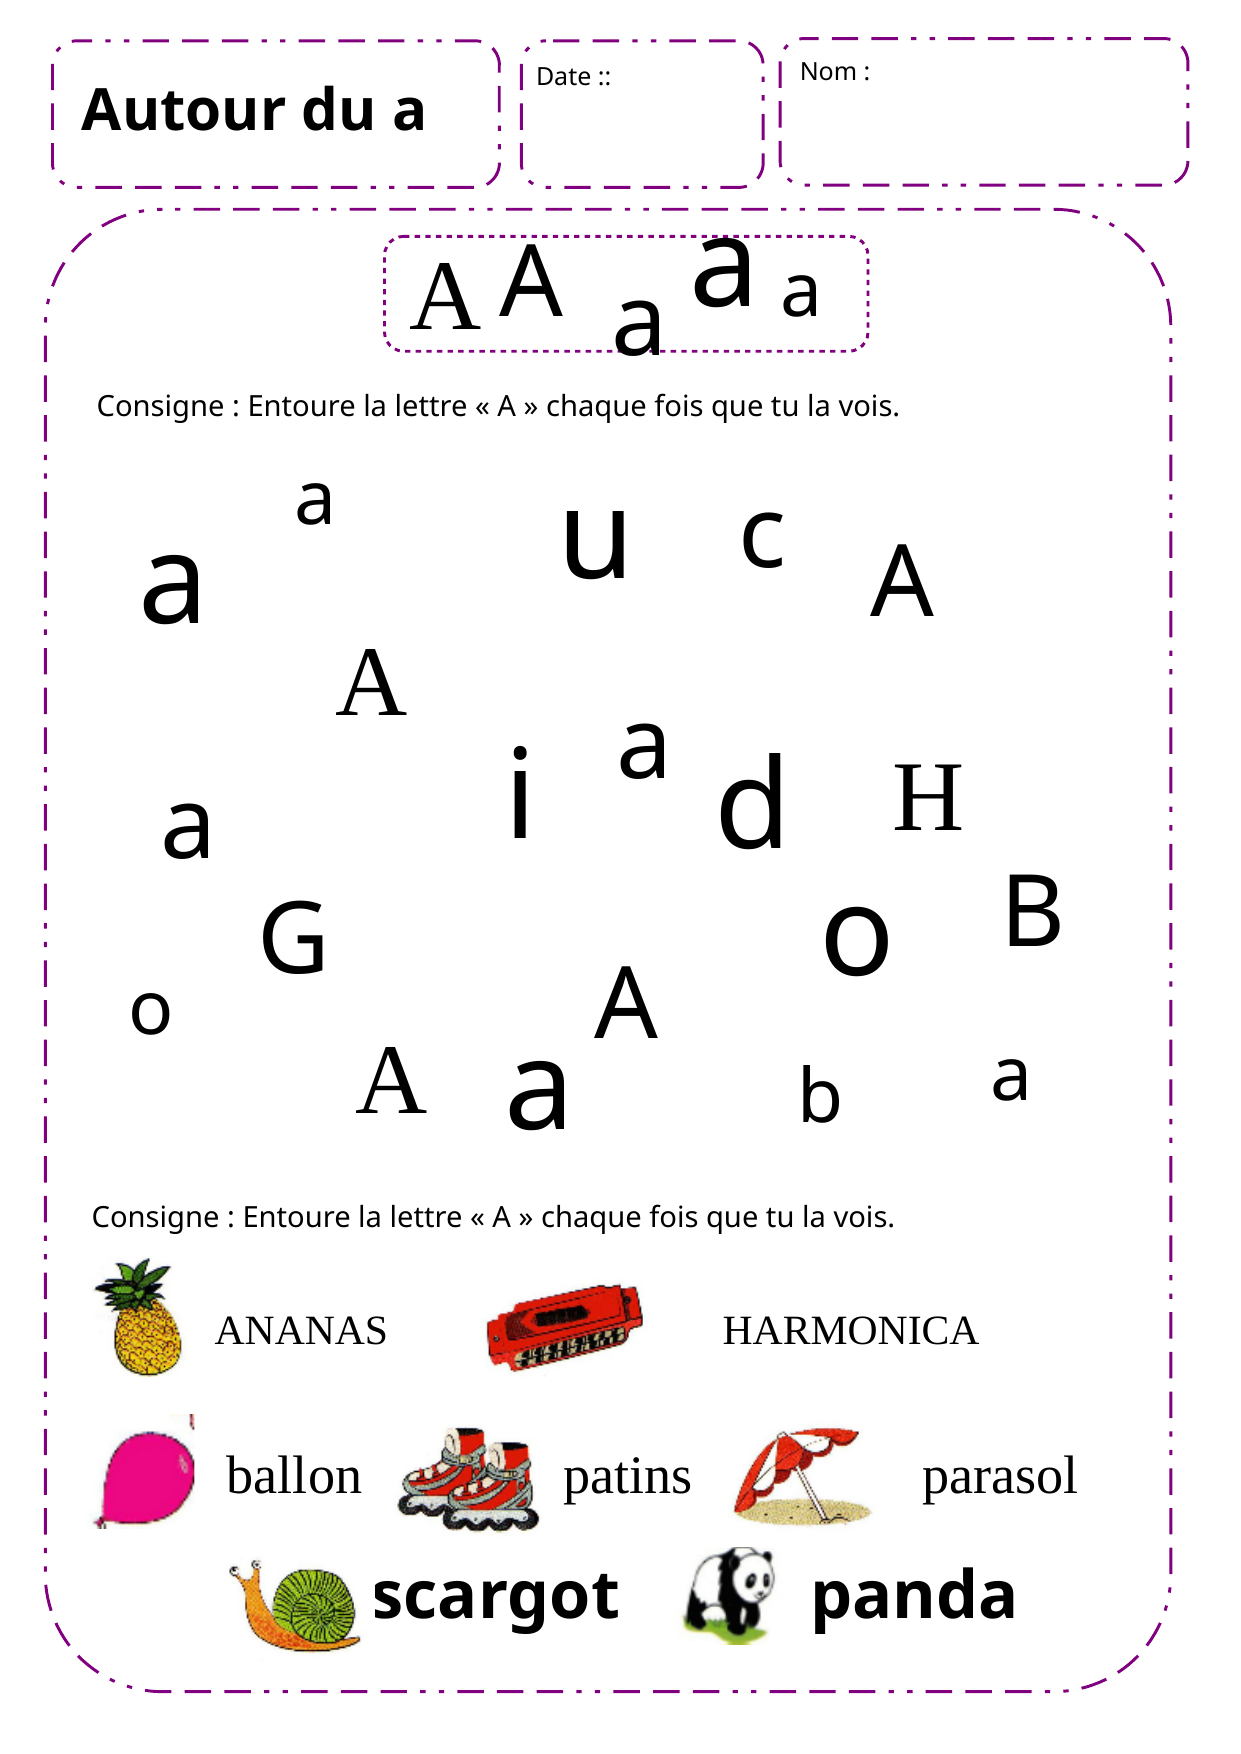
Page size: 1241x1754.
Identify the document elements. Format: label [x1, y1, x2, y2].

picture [727, 1417, 884, 1541]
picture [91, 1254, 191, 1377]
picture [390, 1419, 547, 1542]
picture [478, 1265, 654, 1380]
picture [72, 1414, 195, 1529]
picture [674, 1547, 786, 1645]
picture [211, 1556, 375, 1661]
